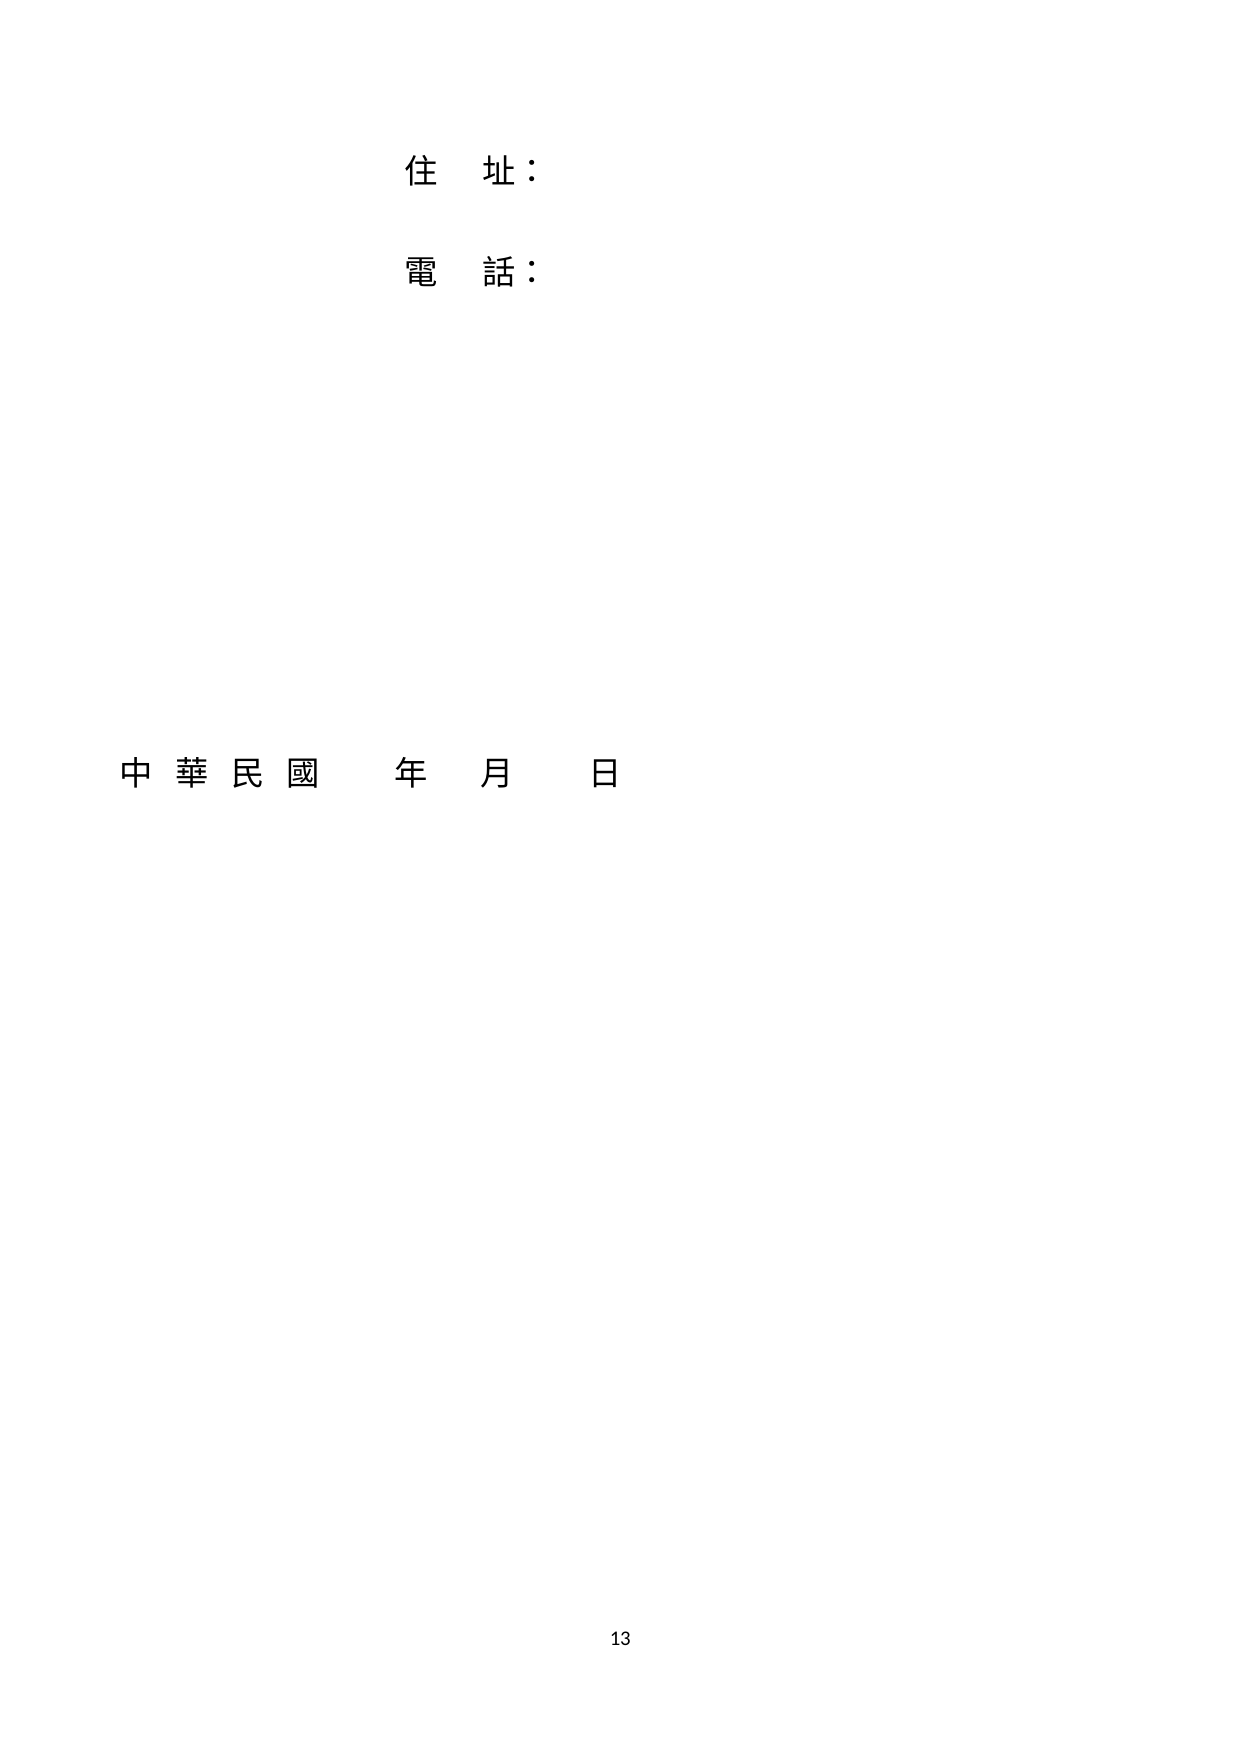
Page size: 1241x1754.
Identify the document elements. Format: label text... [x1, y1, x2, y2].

text 住 址： [404, 119, 1122, 219]
text 電 話： [404, 219, 1122, 320]
text 中 華 民 國 年 月 日 [119, 721, 1122, 821]
